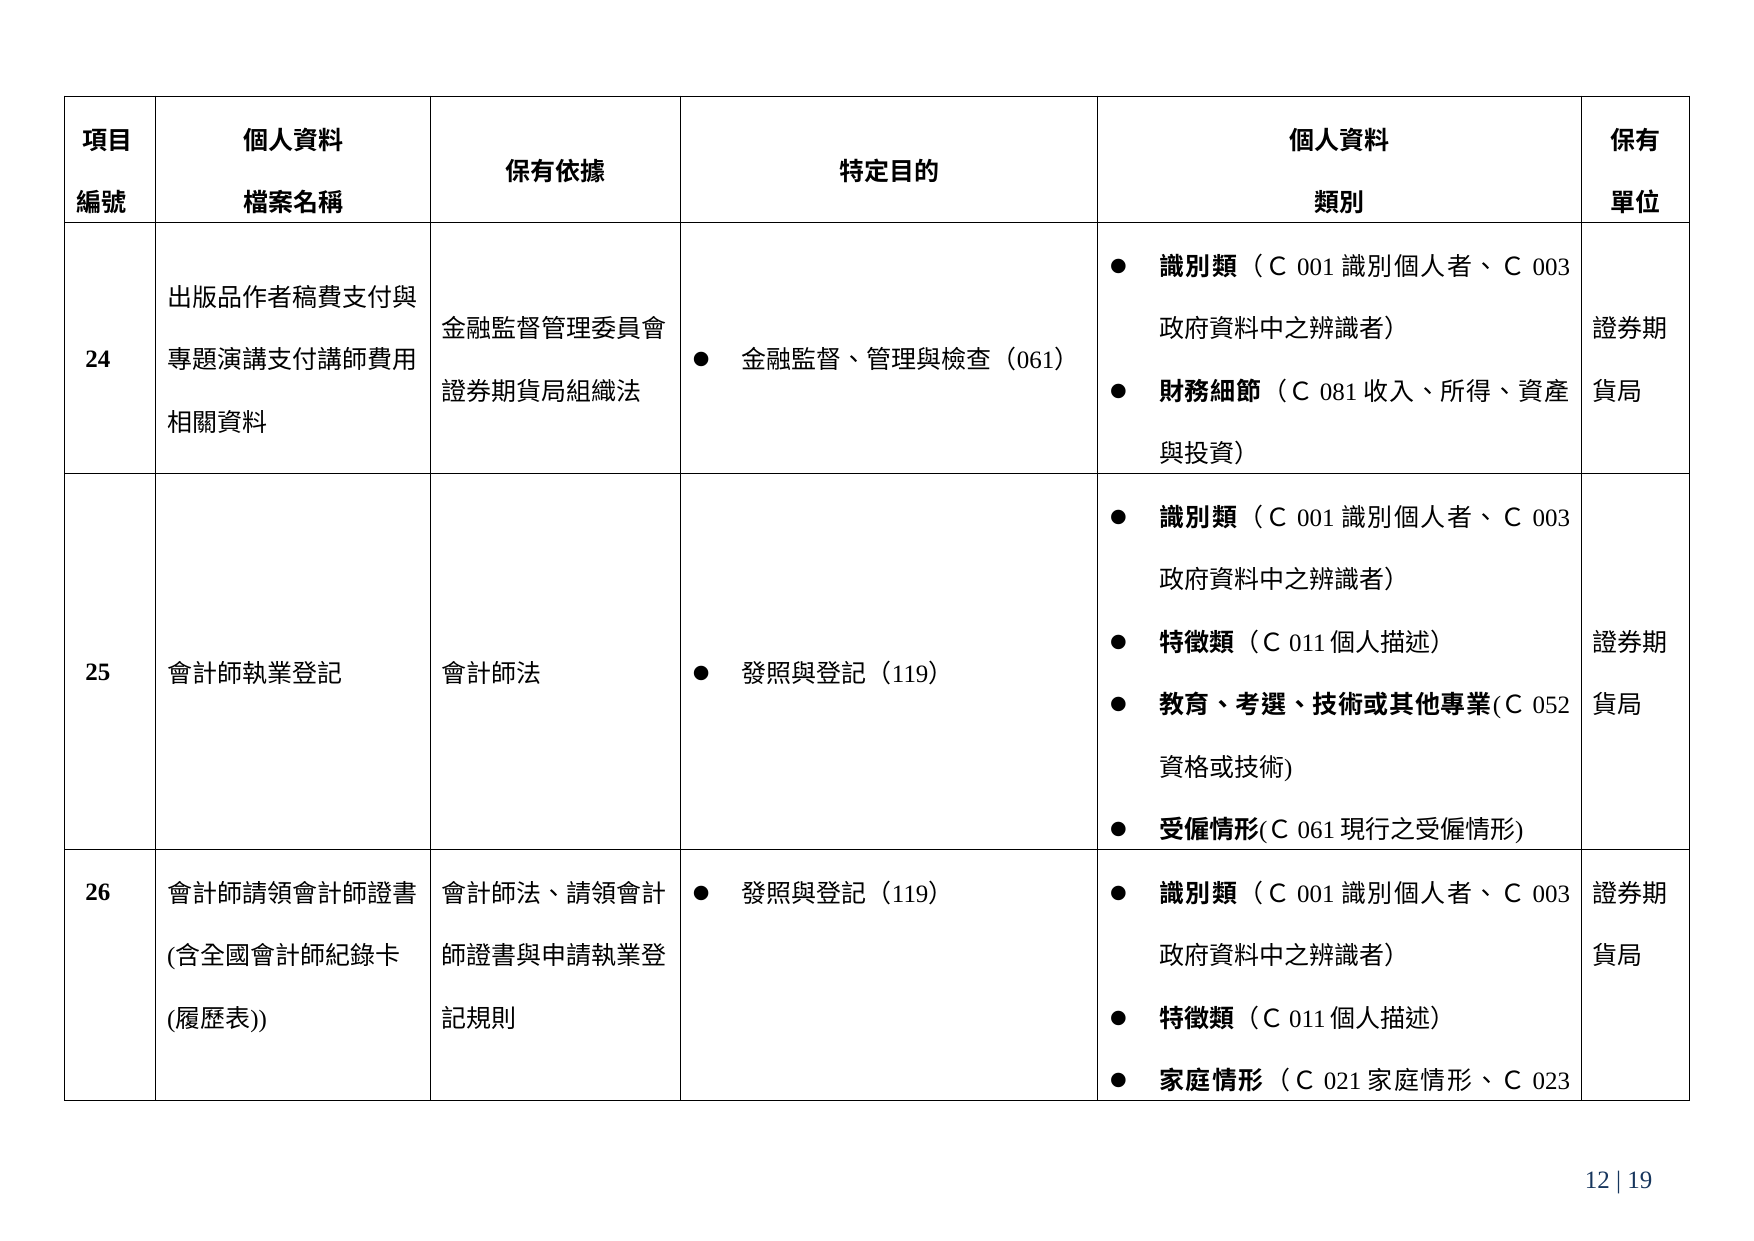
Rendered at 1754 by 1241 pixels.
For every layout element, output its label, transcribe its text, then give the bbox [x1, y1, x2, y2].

table_cell 出版品作者稿費支付與專題演講支付講師費用相關資料 [156, 223, 430, 473]
table_cell 會計師法、請領會計師證書與申請執業登記規則 [431, 850, 680, 1100]
table_cell 發照與登記（119） [681, 474, 1097, 849]
table_header 保有 單位 [1582, 97, 1689, 222]
table_cell [65, 474, 155, 849]
table_cell [65, 850, 155, 1100]
table_header 特定目的 [681, 97, 1097, 222]
table_cell 證券期貨局 [1582, 474, 1689, 849]
table_cell 識別類（Ｃ001識別個人者、Ｃ003政府資料中之辨識者） 財務細節（Ｃ081收入、所得、資產與投資） [1098, 223, 1581, 473]
table_cell 會計師法 [431, 474, 680, 849]
table_cell 證券期貨局 [1582, 850, 1689, 1100]
table_cell [65, 223, 155, 473]
table_cell 識別類（Ｃ001識別個人者、Ｃ003政府資料中之辨識者） 特徵類（Ｃ011個人描述） 家庭情形（Ｃ021家庭情形、Ｃ023家庭其他成員之細節） 教育、考選、技術或其他專業(Ｃ052資格或技術) 受僱情形(Ｃ061現行之受僱情形) [1098, 850, 1581, 1100]
table_header 個人資料 檔案名稱 [156, 97, 430, 222]
table_cell 金融監督管理委員會證券期貨局組織法 [431, 223, 680, 473]
table_cell 會計師請領會計師證書(含全國會計師紀錄卡(履歷表)) [156, 850, 430, 1100]
table_header 項目 編號 [65, 97, 155, 222]
table_header 個人資料 類別 [1098, 97, 1581, 222]
table_cell 識別類（Ｃ001識別個人者、Ｃ003政府資料中之辨識者） 特徵類（Ｃ011個人描述） 教育、考選、技術或其他專業(Ｃ052資格或技術) 受僱情形(Ｃ061現行之受僱情形) [1098, 474, 1581, 849]
table_cell 金融監督、管理與檢查（061） [681, 223, 1097, 473]
table_cell 證券期貨局 [1582, 223, 1689, 473]
table_cell 發照與登記（119） [681, 850, 1097, 1100]
table_header 保有依據 [431, 97, 680, 222]
table_cell 會計師執業登記 [156, 474, 430, 849]
